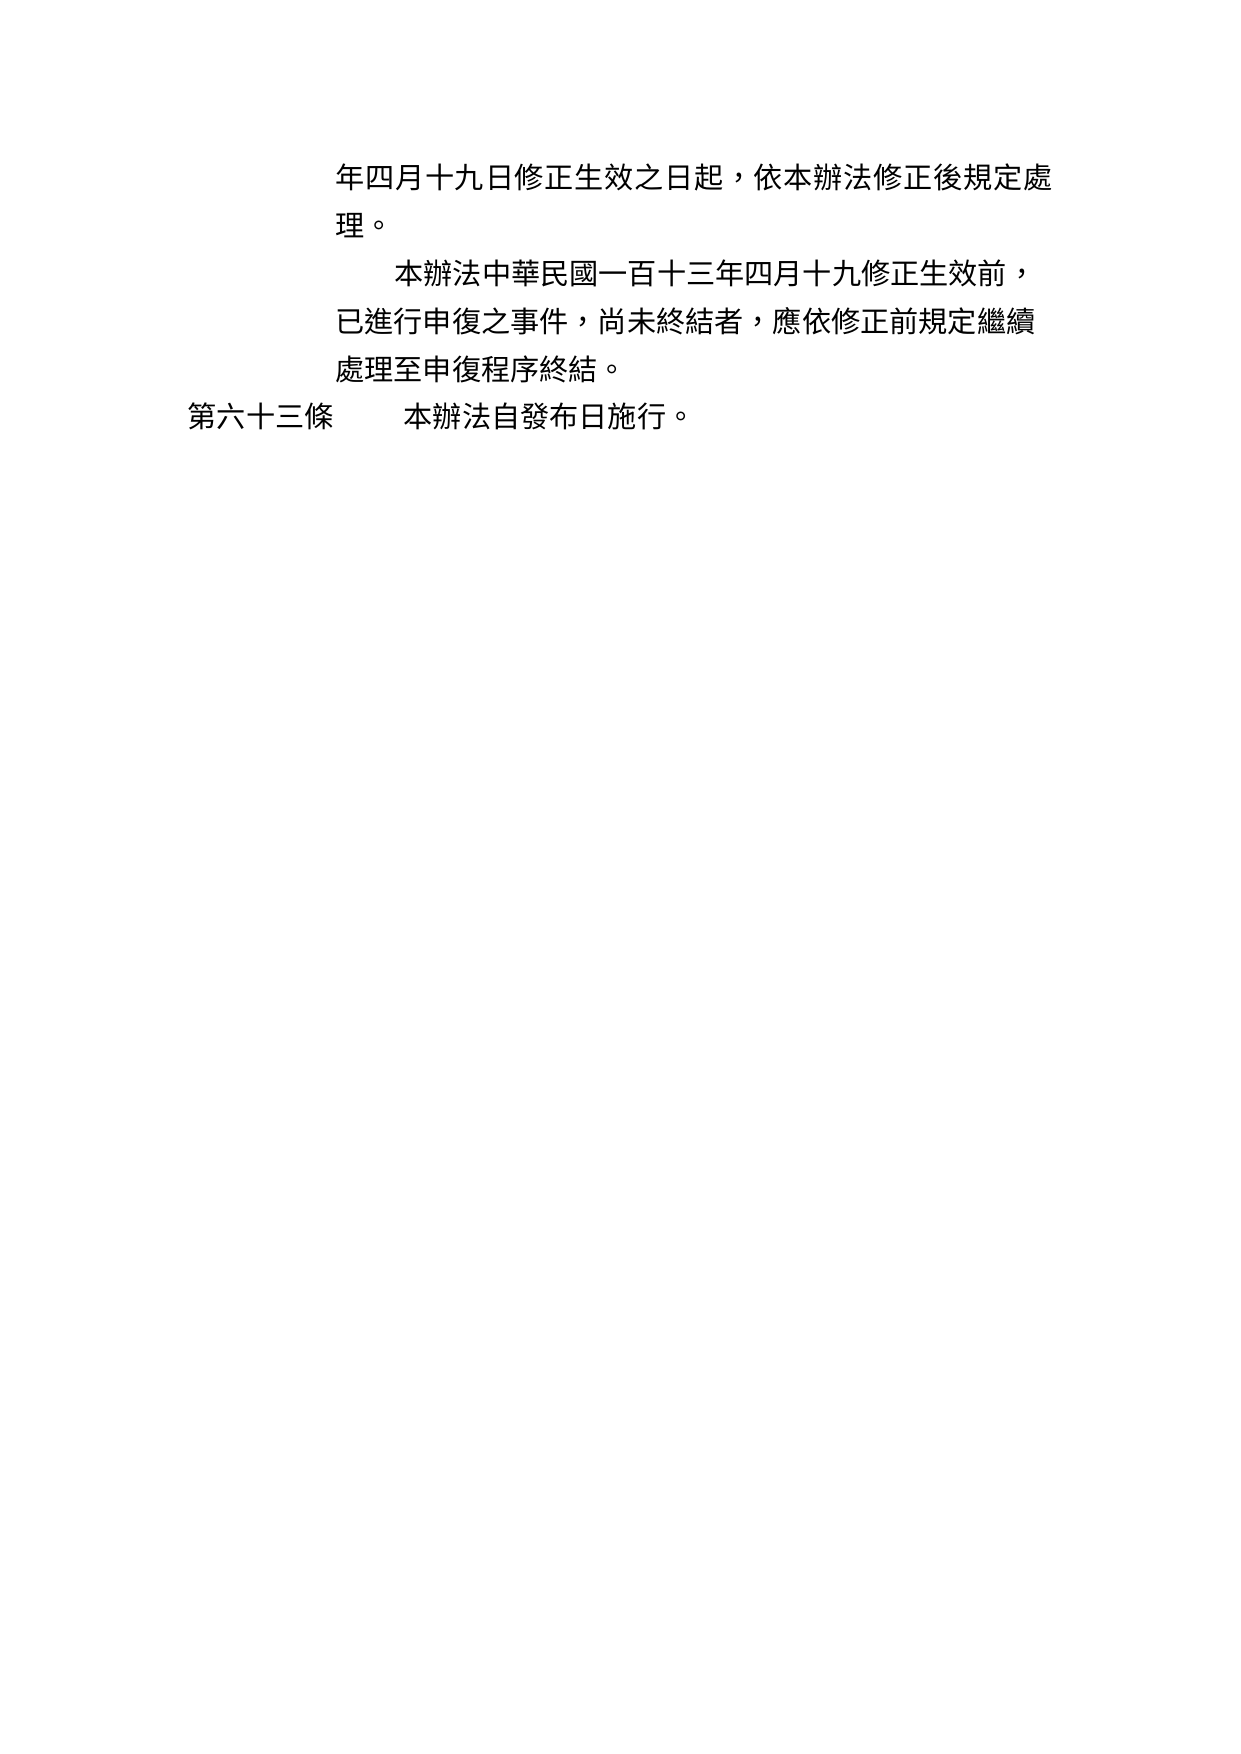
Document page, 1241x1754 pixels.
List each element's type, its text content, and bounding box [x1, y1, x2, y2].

text 第六十三條 本辦法自發布日施行。 [187, 389, 1053, 437]
text 本辦法中華民國一百十三年四月十九修正生效前，已進行申復之事件，尚未終結者，應依修正前規定繼續處理至申復程序終結。 [335, 246, 1053, 389]
text 年四月十九日修正生效之日起，依本辦法修正後規定處理。 [187, 150, 1053, 246]
